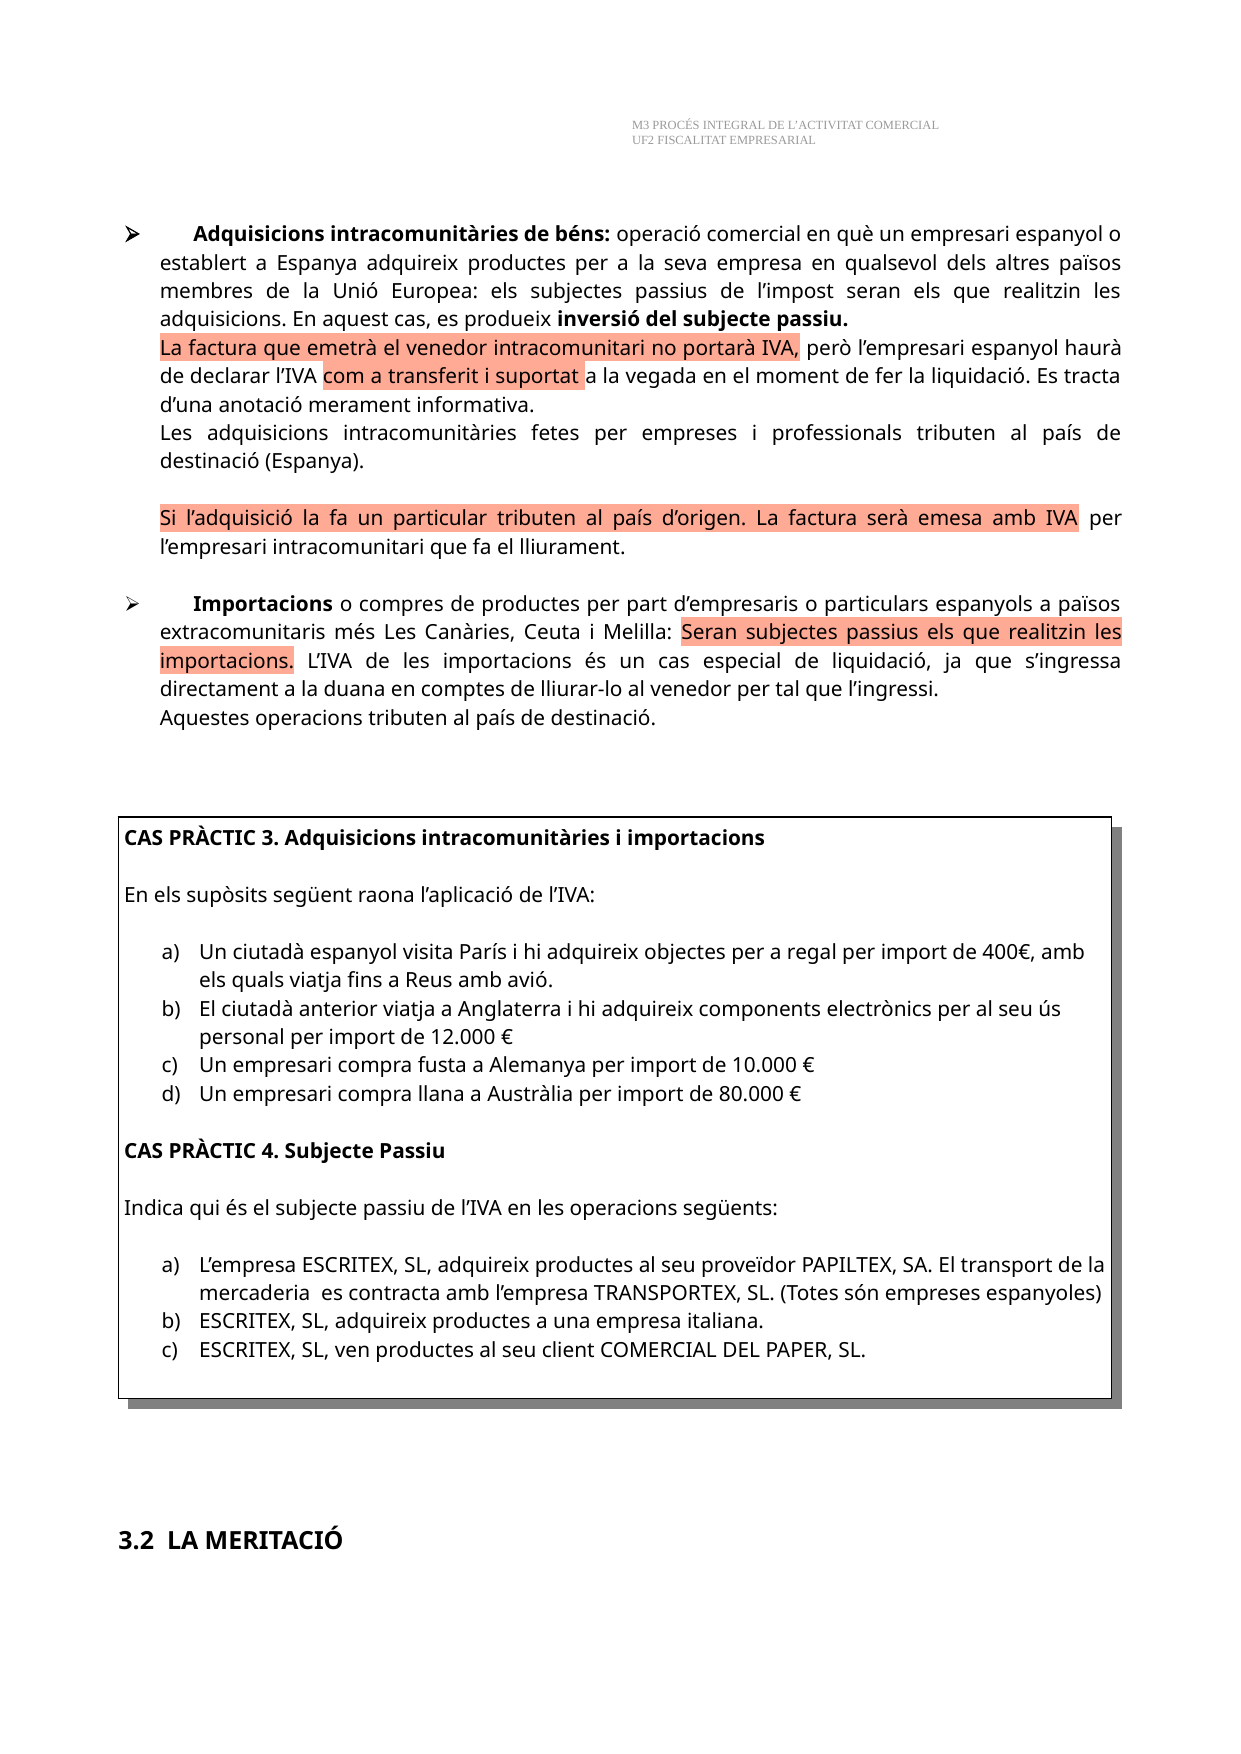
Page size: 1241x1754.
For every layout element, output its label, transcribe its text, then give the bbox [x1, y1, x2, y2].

list La factura que emetrà el venedor intracomunitari no portarà IVA, però l’empresari espanyol haurà de declarar l’IVA com a transferit i suportat a la vegada en el moment de fer la liquidació. Es tracta d’una anotació merament informativa. [124, 333, 1122, 418]
list Si l’adquisició la fa un particular tributen al país d’origen. La factura serà emesa amb IVA per l’empresari intracomunitari que fa el lliurament. [124, 503, 1122, 560]
list Les adquisicions intracomunitàries fetes per empreses i professionals tributen al país de destinació (Espanya). [124, 418, 1122, 475]
table_header CAS PRÀCTIC 3. Adquisicions intracomunitàries i importacions En els supòsits següent raona l’aplicació de l’IVA: Un ciutadà espanyol visita París i hi adquireix objectes per a regal per import de 400€, amb els quals viatja fins a Reus amb avió. El ciutadà anterior viatja a Anglaterra i hi adquireix components electrònics per al seu ús personal per import de 12.000 € Un empresari compra fusta a Alemanya per import de 10.000 € Un empresari compra llana a Austràlia per import de 80.000 € CAS PRÀCTIC 4. Subjecte Passiu Indica qui és el subjecte passiu de l’IVA en les operacions següents: L’empresa ESCRITEX, SL, adquireix productes al seu proveïdor PAPILTEX, SA. El transport de la mercaderia es contracta amb l’empresa TRANSPORTEX, SL. (Totes són empreses espanyoles) ESCRITEX, SL, adquireix productes a una empresa italiana. ESCRITEX, SL, ven productes al seu client COMERCIAL DEL PAPER, SL. [119, 818, 1111, 1398]
list Aquestes operacions tributen al país de destinació. [124, 703, 1122, 731]
text 3.2 LA MERITACIÓ [118, 1523, 1122, 1557]
list Adquisicions intracomunitàries de béns: operació comercial en què un empresari espanyol o establert a Espanya adquireix productes per a la seva empresa en qualsevol dels altres països membres de la Unió Europea: els subjectes passius de l’impost seran els que realitzin les adquisicions. En aquest cas, es produeix inversió del subjecte passiu. [124, 219, 1122, 333]
list Importacions o compres de productes per part d’empresaris o particulars espanyols a països extracomunitaris més Les Canàries, Ceuta i Melilla: Seran subjectes passius els que realitzin les importacions. L’IVA de les importacions és un cas especial de liquidació, ja que s’ingressa directament a la duana en comptes de lliurar-lo al venedor per tal que l’ingressi. [124, 589, 1122, 703]
